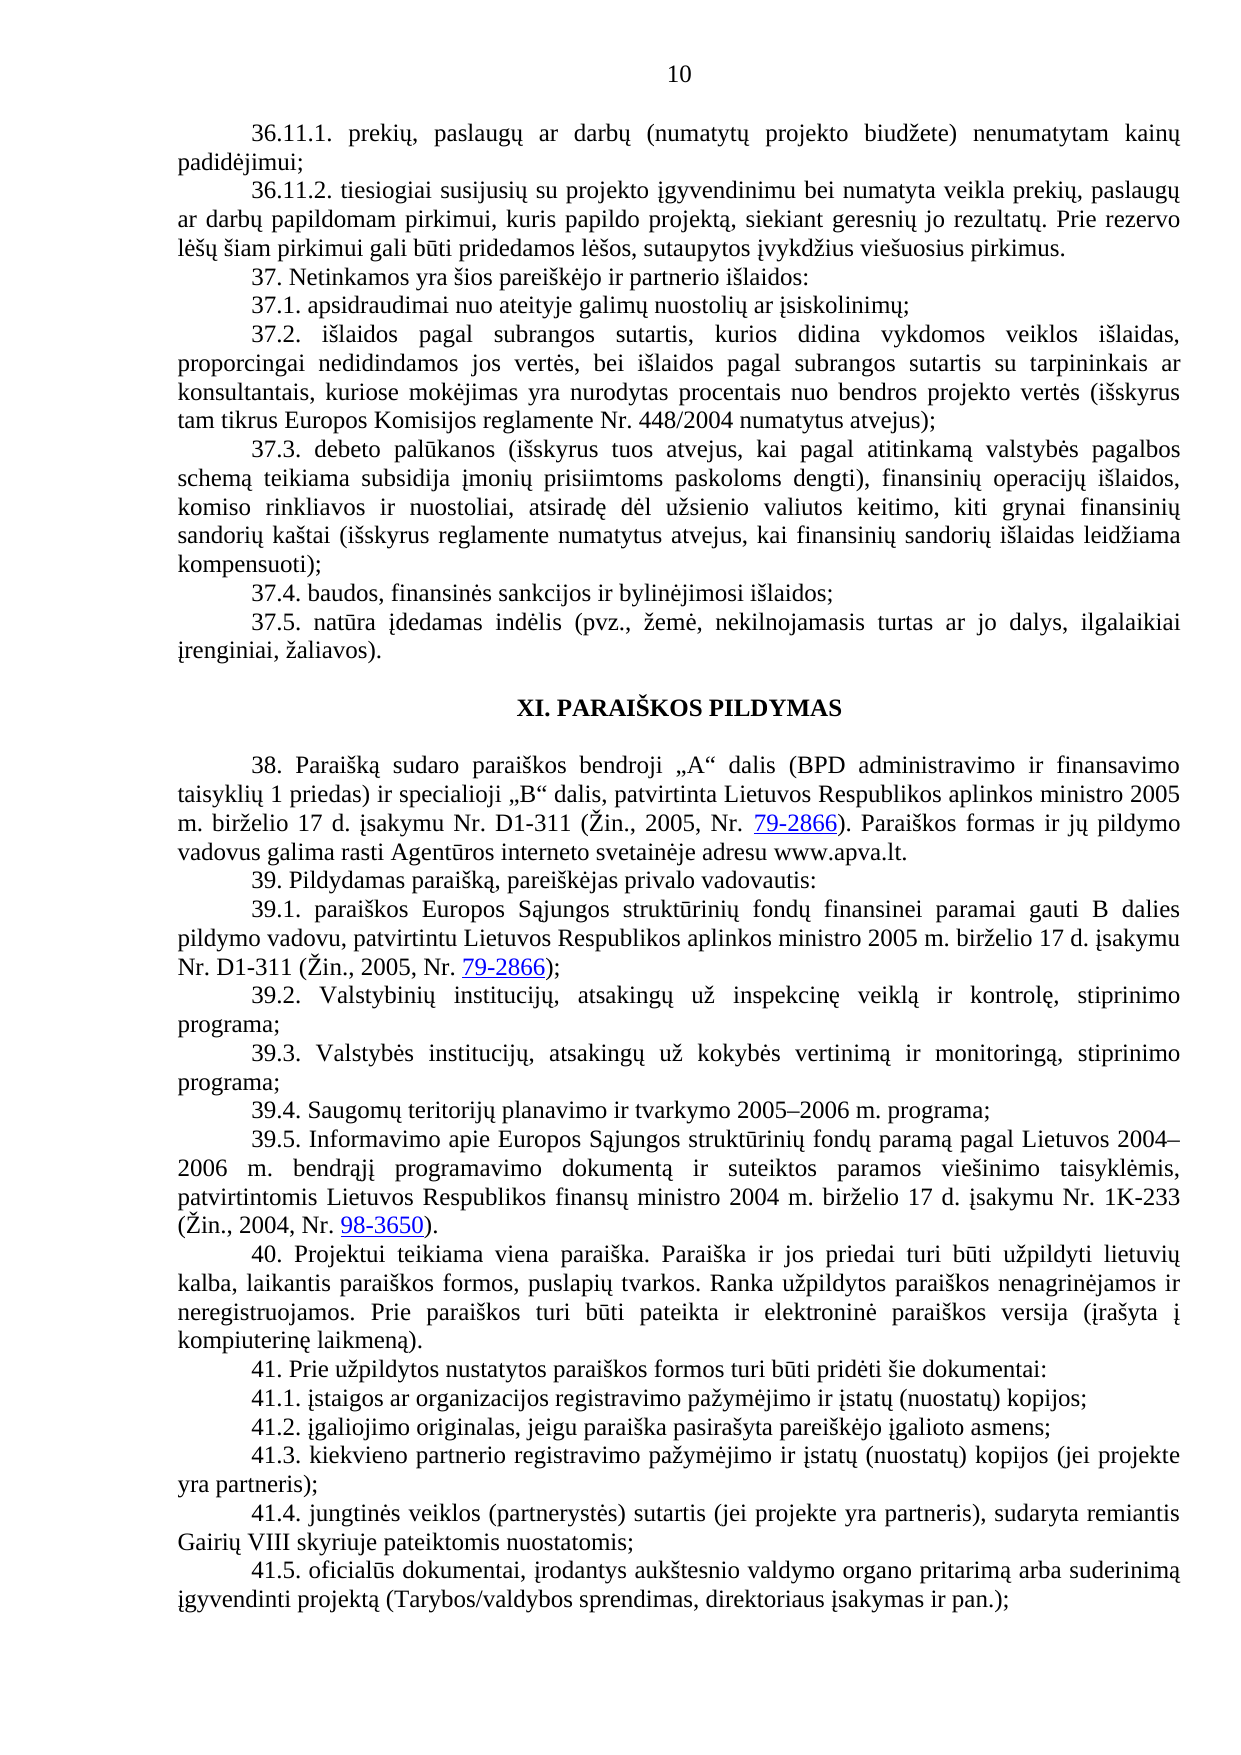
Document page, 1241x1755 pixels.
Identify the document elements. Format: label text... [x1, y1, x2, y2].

text 37.2. išlaidos pagal subrangos sutartis, kurios didina vykdomos veiklos išlaidas, proporcingai nedidindamos jos vertės, bei išlaidos pagal subrangos sutartis su tarpininkais ar konsultantais, kuriose mokėjimas yra nurodytas procentais nuo bendros projekto vertės (išskyrus tam tikrus Europos Komisijos reglamente Nr. 448/2004 numatytus atvejus); [177, 319, 1181, 434]
text 36.11.1. prekių, paslaugų ar darbų (numatytų projekto biudžete) nenumatytam kainų padidėjimui; [177, 118, 1181, 176]
text 37.4. baudos, finansinės sankcijos ir bylinėjimosi išlaidos; [177, 578, 1181, 607]
text 37.1. apsidraudimai nuo ateityje galimų nuostolių ar įsiskolinimų; [177, 291, 1181, 319]
text 40. Projektui teikiama viena paraiška. Paraiška ir jos priedai turi būti užpildyti lietuvių kalba, laikantis paraiškos formos, puslapių tvarkos. Ranka užpildytos paraiškos nenagrinėjamos ir neregistruojamos. Prie paraiškos turi būti pateikta ir elektroninė paraiškos versija (įrašyta į kompiuterinę laikmeną). [177, 1239, 1181, 1354]
text 41.2. įgaliojimo originalas, jeigu paraiška pasirašyta pareiškėjo įgalioto asmens; [177, 1412, 1181, 1441]
text 39.4. Saugomų teritorijų planavimo ir tvarkymo 2005–2006 m. programa; [177, 1096, 1181, 1124]
text 41.3. kiekvieno partnerio registravimo pažymėjimo ir įstatų (nuostatų) kopijos (jei projekte yra partneris); [177, 1441, 1181, 1498]
text 39.2. Valstybinių institucijų, atsakingų už inspekcinę veiklą ir kontrolę, stiprinimo programa; [177, 981, 1181, 1038]
text 41.4. jungtinės veiklos (partnerystės) sutartis (jei projekte yra partneris), sudaryta remiantis Gairių VIII skyriuje pateiktomis nuostatomis; [177, 1498, 1181, 1556]
text 41.5. oficialūs dokumentai, įrodantys aukštesnio valdymo organo pritarimą arba suderinimą įgyvendinti projektą (Tarybos/valdybos sprendimas, direktoriaus įsakymas ir pan.); [177, 1556, 1181, 1613]
text 38. Paraišką sudaro paraiškos bendroji „A“ dalis (BPD administravimo ir finansavimo taisyklių 1 priedas) ir specialioji „B“ dalis, patvirtinta Lietuvos Respublikos aplinkos ministro 2005 m. birželio 17 d. įsakymu Nr. D1-311 (Žin., 2005, Nr. 79-2866). Paraiškos formas ir jų pildymo vadovus galima rasti Agentūros interneto svetainėje adresu www.apva.lt. [177, 751, 1181, 866]
text 39.3. Valstybės institucijų, atsakingų už kokybės vertinimą ir monitoringą, stiprinimo programa; [177, 1038, 1181, 1096]
text 39. Pildydamas paraišką, pareiškėjas privalo vadovautis: [177, 866, 1181, 894]
text 37.3. debeto palūkanos (išskyrus tuos atvejus, kai pagal atitinkamą valstybės pagalbos schemą teikiama subsidija įmonių prisiimtoms paskoloms dengti), finansinių operacijų išlaidos, komiso rinkliavos ir nuostoliai, atsiradę dėl užsienio valiutos keitimo, kiti grynai finansinių sandorių kaštai (išskyrus reglamente numatytus atvejus, kai finansinių sandorių išlaidas leidžiama kompensuoti); [177, 434, 1181, 578]
text 36.11.2. tiesiogiai susijusių su projekto įgyvendinimu bei numatyta veikla prekių, paslaugų ar darbų papildomam pirkimui, kuris papildo projektą, siekiant geresnių jo rezultatų. Prie rezervo lėšų šiam pirkimui gali būti pridedamos lėšos, sutaupytos įvykdžius viešuosius pirkimus. [177, 176, 1181, 262]
text 37.5. natūra įdedamas indėlis (pvz., žemė, nekilnojamasis turtas ar jo dalys, ilgalaikiai įrenginiai, žaliavos). [177, 607, 1181, 664]
text 37. Netinkamos yra šios pareiškėjo ir partnerio išlaidos: [177, 262, 1181, 291]
text 41.1. įstaigos ar organizacijos registravimo pažymėjimo ir įstatų (nuostatų) kopijos; [177, 1383, 1181, 1412]
text 39.1. paraiškos Europos Sąjungos struktūrinių fondų finansinei paramai gauti B dalies pildymo vadovu, patvirtintu Lietuvos Respublikos aplinkos ministro 2005 m. birželio 17 d. įsakymu Nr. D1-311 (Žin., 2005, Nr. 79-2866); [177, 894, 1181, 981]
text 39.5. Informavimo apie Europos Sąjungos struktūrinių fondų paramą pagal Lietuvos 2004–2006 m. bendrąjį programavimo dokumentą ir suteiktos paramos viešinimo taisyklėmis, patvirtintomis Lietuvos Respublikos finansų ministro 2004 m. birželio 17 d. įsakymu Nr. 1K-233 (Žin., 2004, Nr. 98-3650). [177, 1124, 1181, 1239]
text XI. PARAIŠKOS PILDYMAS [177, 693, 1181, 722]
text 41. Prie užpildytos nustatytos paraiškos formos turi būti pridėti šie dokumentai: [177, 1354, 1181, 1383]
